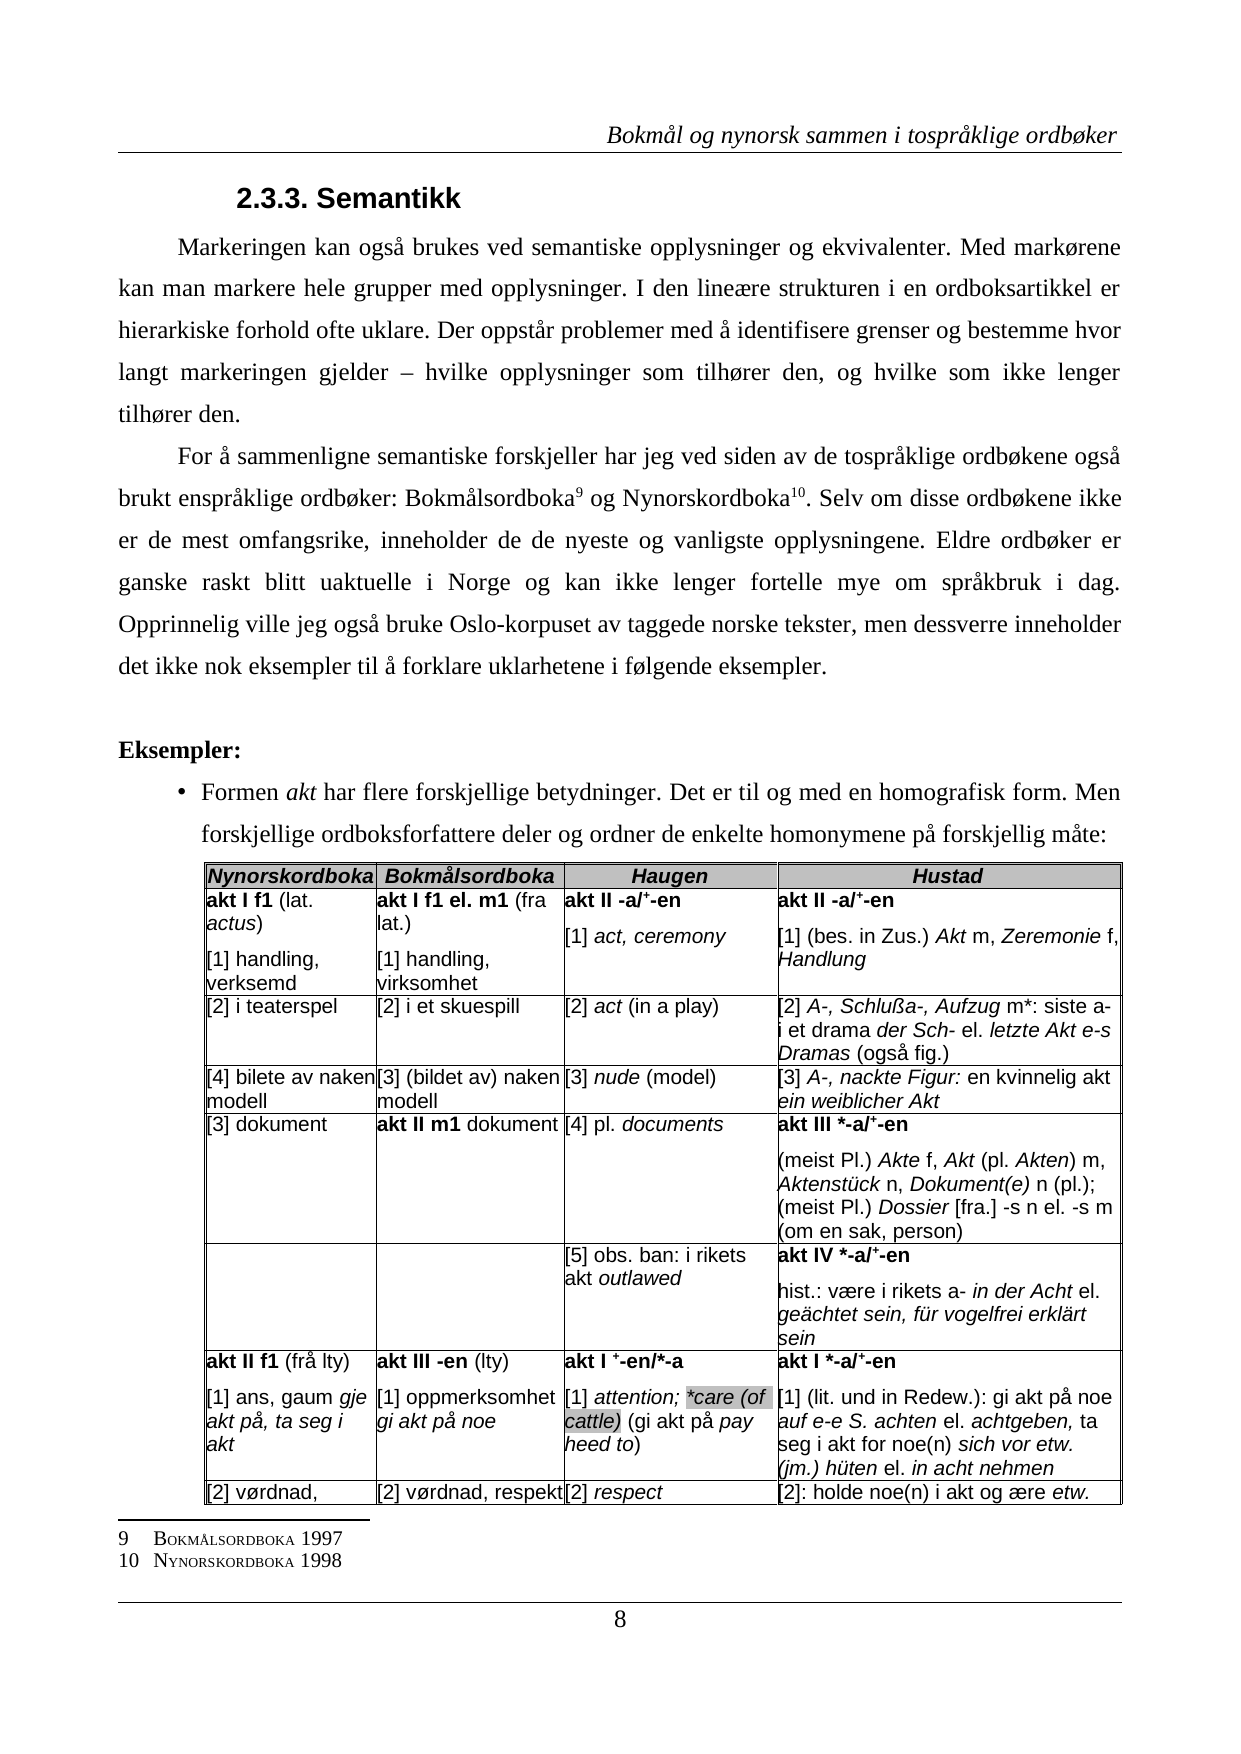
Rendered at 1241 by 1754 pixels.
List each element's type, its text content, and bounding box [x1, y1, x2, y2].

table_cell akt IV *-a/+-en hist.: være i rikets a- in der Acht el. geächtet sein, für vogelfrei erklärt sein [779, 1244, 1120, 1350]
table_cell akt I f1 (lat. actus) [1] handling, verksemd [207, 889, 376, 995]
text Nynorskordboka 1998 [118, 1549, 1122, 1572]
table_header Hustad [779, 865, 1120, 888]
table_cell [2] i teaterspel [207, 996, 376, 1065]
table_cell akt I *-a/+-en [1] (lit. und in Redew.): gi akt på noe auf e-e S. achten el. achtgeben, ta seg i akt for noe(n) sich vor etw. (jm.) hüten el. in acht nehmen [779, 1351, 1120, 1480]
table_cell [377, 1244, 564, 1350]
table_cell akt III *-a/+-en (meist Pl.) Akte f, Akt (pl. Akten) m, Aktenstück n, Dokument(e) n (pl.); (meist Pl.) Dossier [fra.] -s n el. -s m (om en sak, person) [779, 1114, 1120, 1243]
table_cell [2] act (in a play) [565, 996, 777, 1065]
table_cell [3] nude (model) [565, 1066, 777, 1113]
table_cell akt I +-en/*-a [1] attention; *care (of cattle) (gi akt på pay heed to) [565, 1351, 777, 1480]
text Bokmålsordboka 1997 [118, 1526, 1122, 1549]
subtitle Semantikk [236, 182, 1122, 214]
table_header Nynorskordboka [207, 865, 376, 888]
table_cell akt II -a/+-en [1] (bes. in Zus.) Akt m, Zeremonie f, Handlung [779, 889, 1120, 995]
table_cell [3] dokument [207, 1114, 376, 1243]
table_cell [4] pl. documents [565, 1114, 777, 1243]
table_cell [2]: holde noe(n) i akt og ære etw. [779, 1481, 1120, 1504]
table_cell [3] A-, nackte Figur: en kvinnelig akt ein weiblicher Akt [779, 1066, 1120, 1113]
table_cell [207, 1244, 376, 1350]
table_cell akt I f1 el. m1 (fra lat.) [1] handling, virksomhet [377, 889, 564, 995]
text Markeringen kan også brukes ved semantiske opplysninger og ekvivalenter. Med markørene kan man markere hele grupper med opplysninger. I den lineære strukturen i en ordboksartikkel er hierarkiske forhold ofte uklare. Der oppstår problemer med å identifisere grenser og bestemme hvor langt markeringen gjelder – hvilke opplysninger som tilhører den, og hvilke som ikke lenger tilhører den. [118, 232, 1122, 428]
text Eksempler: [118, 736, 1122, 764]
list Formen akt har flere forskjellige betydninger. Det er til og med en homografisk form. Men forskjellige ordboksforfattere deler og ordner de enkelte homonymene på forskjellig måte: [177, 778, 1122, 848]
table_cell akt II f1 (frå lty) [1] ans, gaum gje akt på, ta seg i akt [207, 1351, 376, 1480]
table_cell [5] obs. ban: i rikets akt outlawed [565, 1244, 777, 1350]
table_cell [2] respect (holde en i akt og ære honor and respect sby) [565, 1481, 777, 1504]
table_cell akt III -en (lty) [1] oppmerksomhet gi akt på noe [377, 1351, 564, 1480]
table_cell [2] i et skuespill [377, 996, 564, 1065]
table_cell [3] (bildet av) naken modell [377, 1066, 564, 1113]
table_cell [2] A-, Schlußa-, Aufzug m*: siste a- i et drama der Sch- el. letzte Akt e-s Dramas (også fig.) [779, 996, 1120, 1065]
table_header Bokmålsordboka [377, 865, 564, 888]
text For å sammenligne semantiske forskjeller har jeg ved siden av de tospråklige ordbøkene også brukt enspråklige ordbøker: Bokmålsordboka og Nynorskordboka. Selv om disse ordbøkene ikke er de mest omfangsrike, inneholder de de nyeste og vanligste opplysningene. Eldre ordbøker er ganske raskt blitt uaktuelle i Norge og kan ikke lenger fortelle mye om språkbruk i dag. Opprinnelig ville jeg også bruke Oslo-korpuset av taggede norske tekster, men dessverre inneholder det ikke nok eksempler til å forklare uklarhetene i følgende eksempler. [118, 442, 1122, 680]
table_cell [2] vørdnad, [207, 1481, 376, 1504]
table_cell [2] vørdnad, respekt [377, 1481, 564, 1504]
table_cell akt II m1 dokument [377, 1114, 564, 1243]
table_cell [4] bilete av naken modell [207, 1066, 376, 1113]
table_header Haugen [565, 865, 777, 888]
table_cell akt II -a/+-en [1] act, ceremony [565, 889, 777, 995]
